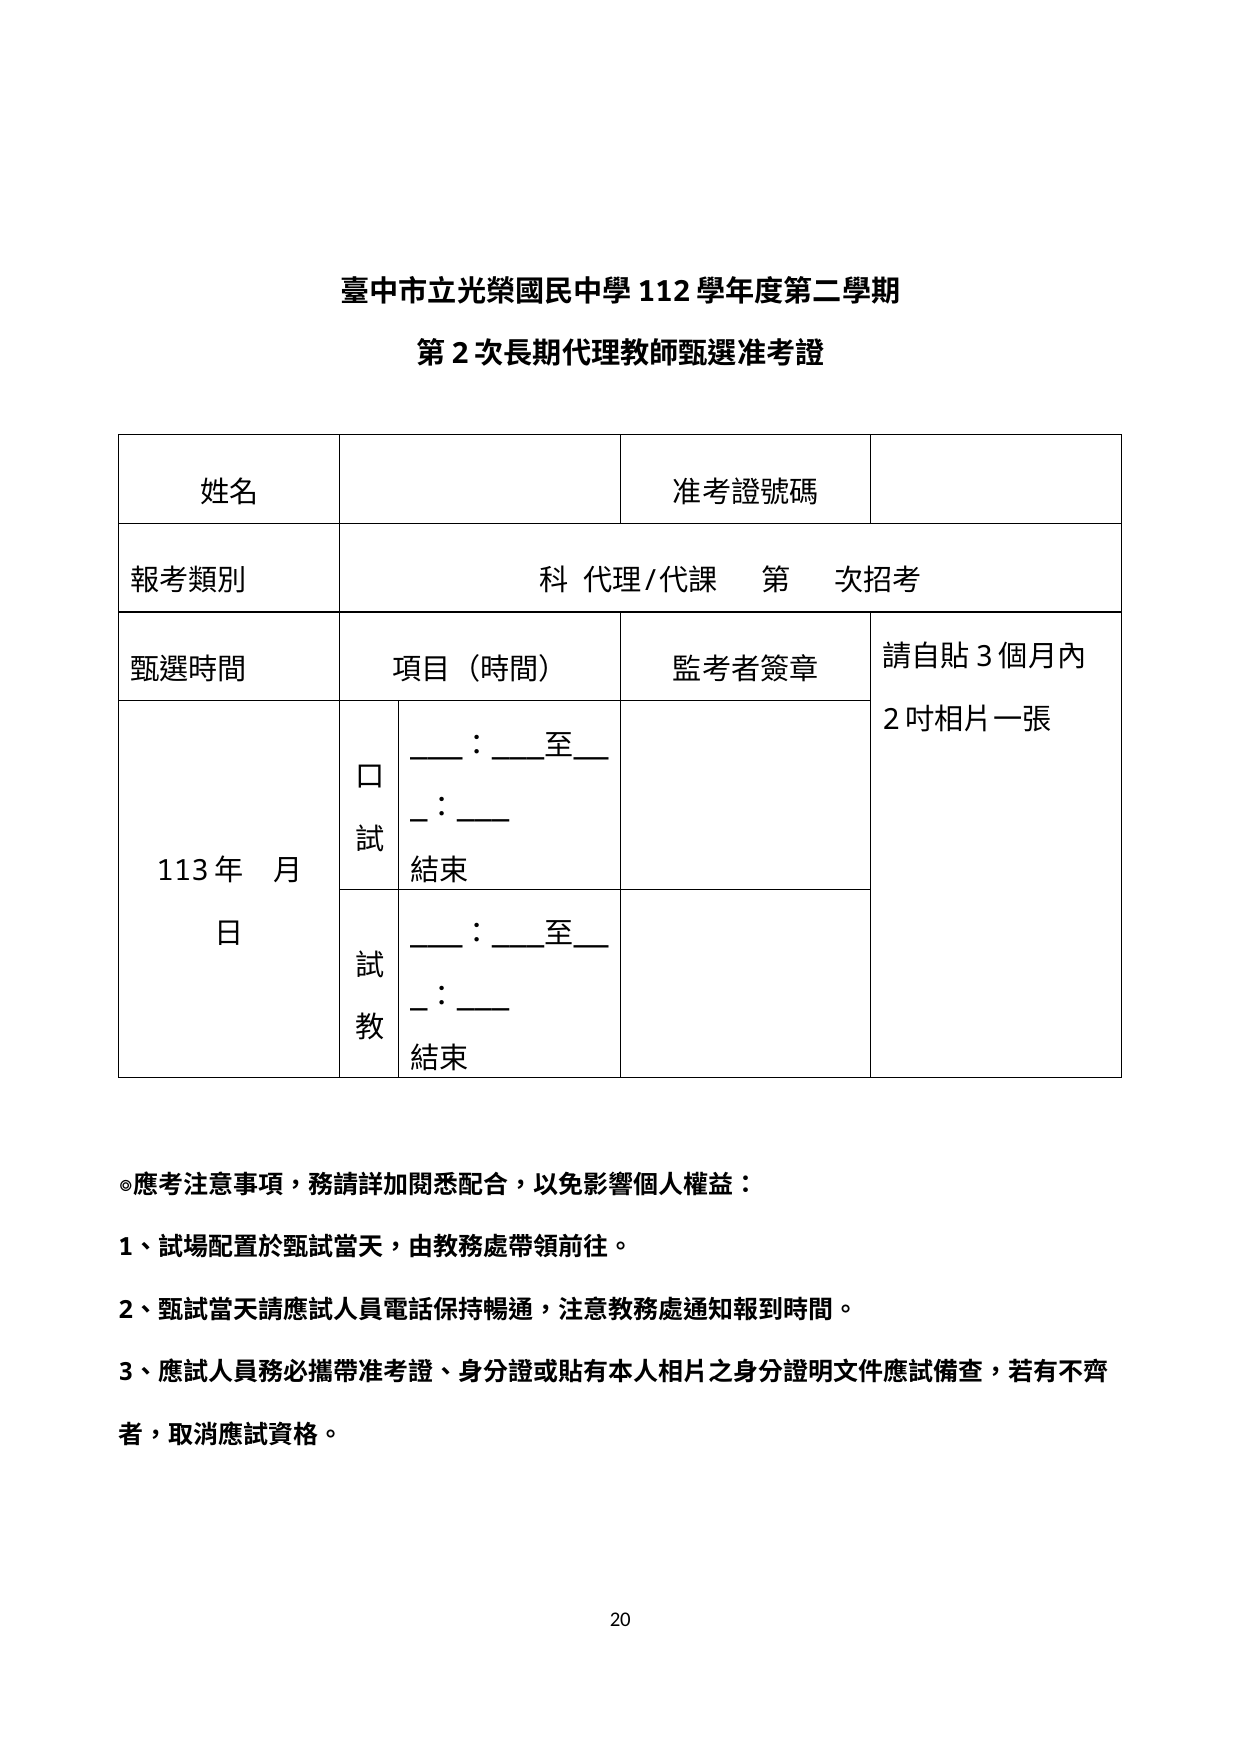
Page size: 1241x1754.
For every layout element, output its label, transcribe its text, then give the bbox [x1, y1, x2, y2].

text 3、應試人員務必攜帶准考證、身分證或貼有本人相片之身分證明文件應試備查，若有不齊者，取消應試資格。 [118, 1328, 1122, 1453]
text 1、試場配置於甄試當天，由教務處帶領前往。 [118, 1203, 1122, 1266]
table_cell 甄選時間 [119, 613, 339, 700]
text 第2次長期代理教師甄選准考證 [118, 309, 1122, 372]
table_header 准考證號碼 [621, 435, 870, 523]
text 臺中市立光榮國民中學112學年度第二學期 [118, 247, 1122, 309]
table_cell [621, 890, 870, 1077]
table_cell 請自貼3個月內 2吋相片一張 [871, 613, 1121, 1077]
table_cell 試教 [340, 890, 398, 1077]
table_header 姓名 [119, 435, 339, 523]
table_cell 監考者簽章 [621, 613, 870, 700]
text 2、甄試當天請應試人員電話保持暢通，注意教務處通知報到時間。 [118, 1266, 1122, 1328]
table_header [871, 435, 1121, 523]
table_cell ___：___至___：___ 結束 [399, 701, 620, 888]
table_cell ___：___至___：___ 結束 [399, 890, 620, 1077]
table_cell [621, 701, 870, 888]
table_cell 科 代理/代課 第 次招考 [340, 524, 1121, 611]
table_cell 113年 月 日 [119, 701, 339, 1077]
table_cell 項目（時間） [340, 613, 620, 700]
table_cell 報考類別 [119, 524, 339, 611]
table_header [340, 435, 620, 523]
text ◎應考注意事項，務請詳加閱悉配合，以免影響個人權益： [118, 1141, 1122, 1203]
table_cell 口試 [340, 701, 398, 888]
